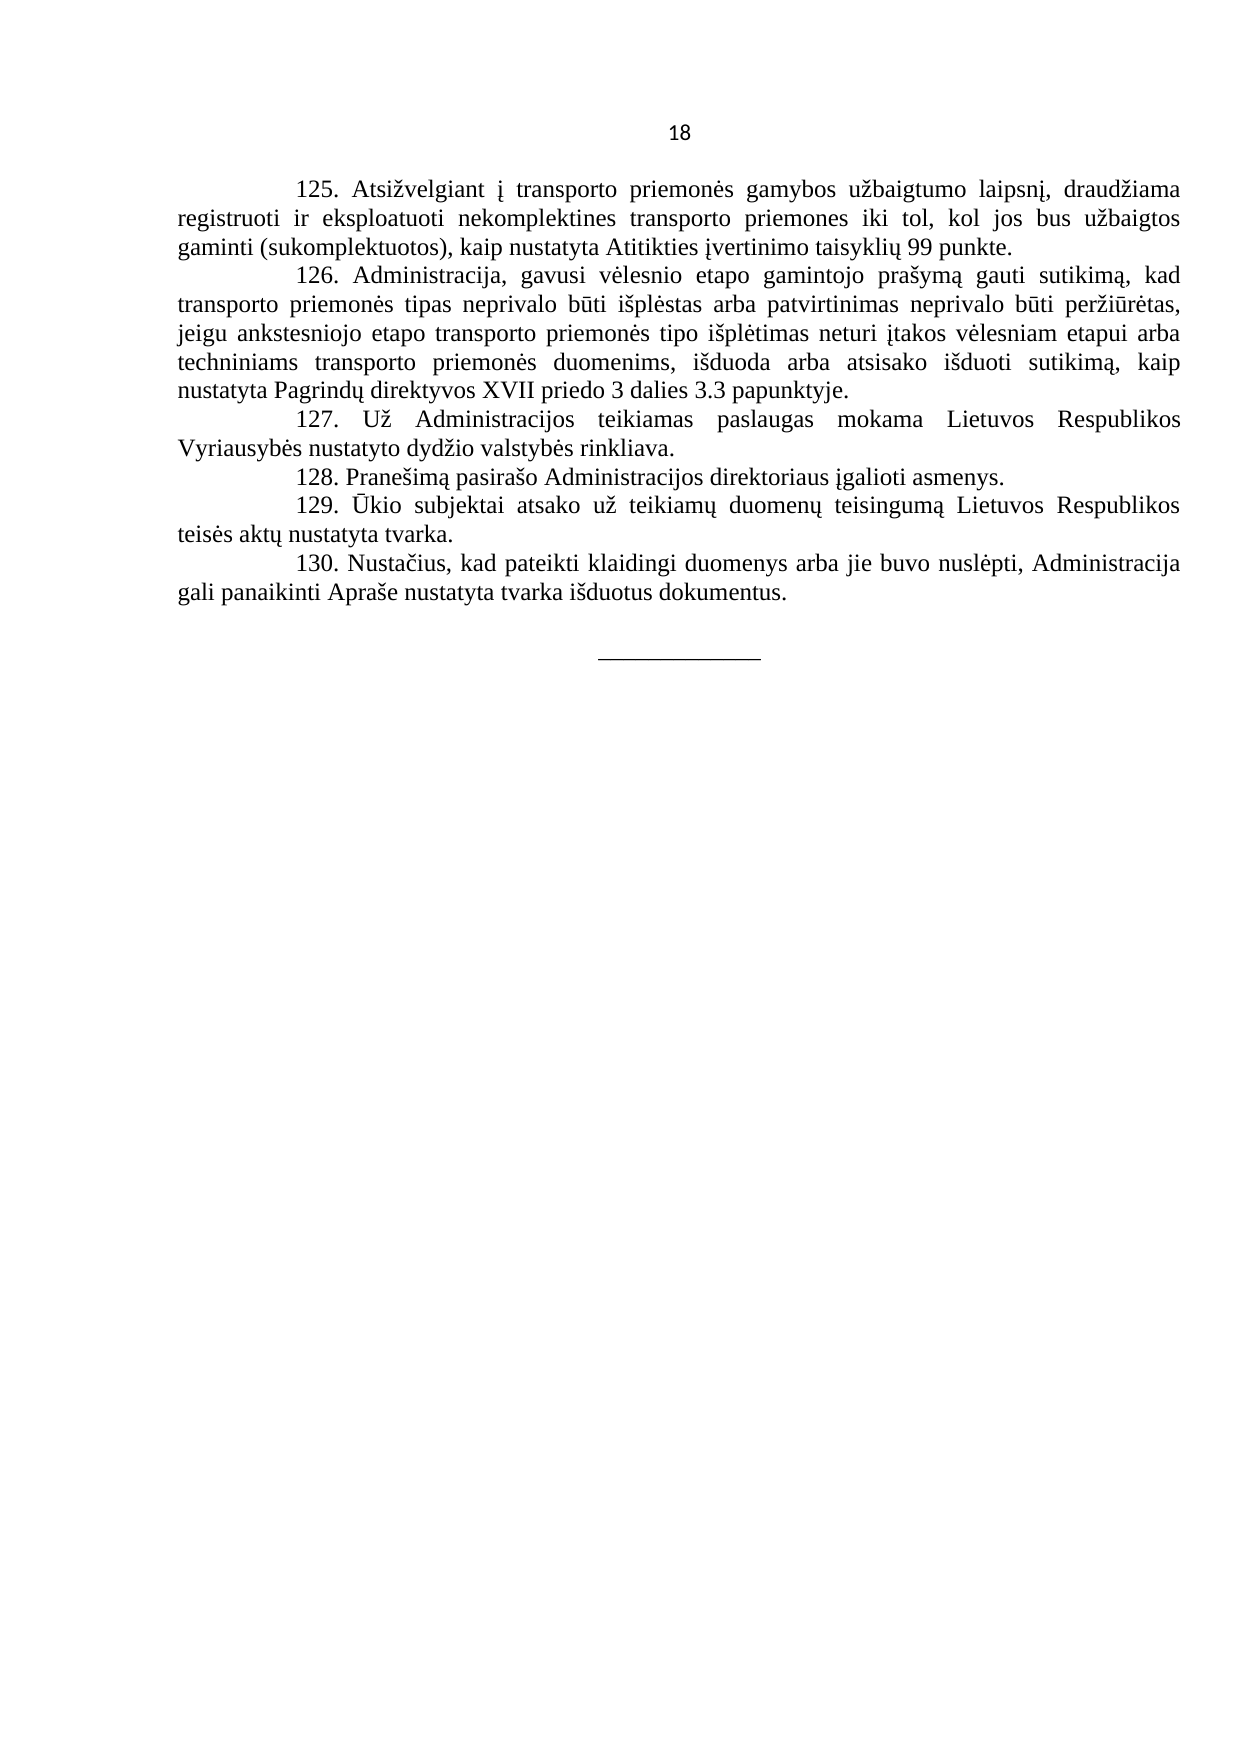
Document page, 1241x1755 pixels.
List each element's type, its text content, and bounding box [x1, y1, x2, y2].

text 129. Ūkio subjektai atsako už teikiamų duomenų teisingumą Lietuvos Respublikos teisės aktų nustatyta tvarka. [177, 490, 1181, 548]
text _____________ [177, 634, 1181, 663]
text 126. Administracija, gavusi vėlesnio etapo gamintojo prašymą gauti sutikimą, kad transporto priemonės tipas neprivalo būti išplėstas arba patvirtinimas neprivalo būti peržiūrėtas, jeigu ankstesniojo etapo transporto priemonės tipo išplėtimas neturi įtakos vėlesniam etapui arba techniniams transporto priemonės duomenims, išduoda arba atsisako išduoti sutikimą, kaip nustatyta Pagrindų direktyvos XVII priedo 3 dalies 3.3 papunktyje. [177, 260, 1181, 404]
text 127. Už Administracijos teikiamas paslaugas mokama Lietuvos Respublikos Vyriausybės nustatyto dydžio valstybės rinkliava. [177, 404, 1181, 462]
text 125. Atsižvelgiant į transporto priemonės gamybos užbaigtumo laipsnį, draudžiama registruoti ir eksploatuoti nekomplektines transporto priemones iki tol, kol jos bus užbaigtos gaminti (sukomplektuotos), kaip nustatyta Atitikties įvertinimo taisyklių 99 punkte. [177, 174, 1181, 260]
text 128. Pranešimą pasirašo Administracijos direktoriaus įgalioti asmenys. [177, 462, 1181, 490]
text 130. Nustačius, kad pateikti klaidingi duomenys arba jie buvo nuslėpti, Administracija gali panaikinti Apraše nustatyta tvarka išduotus dokumentus. [177, 548, 1181, 605]
